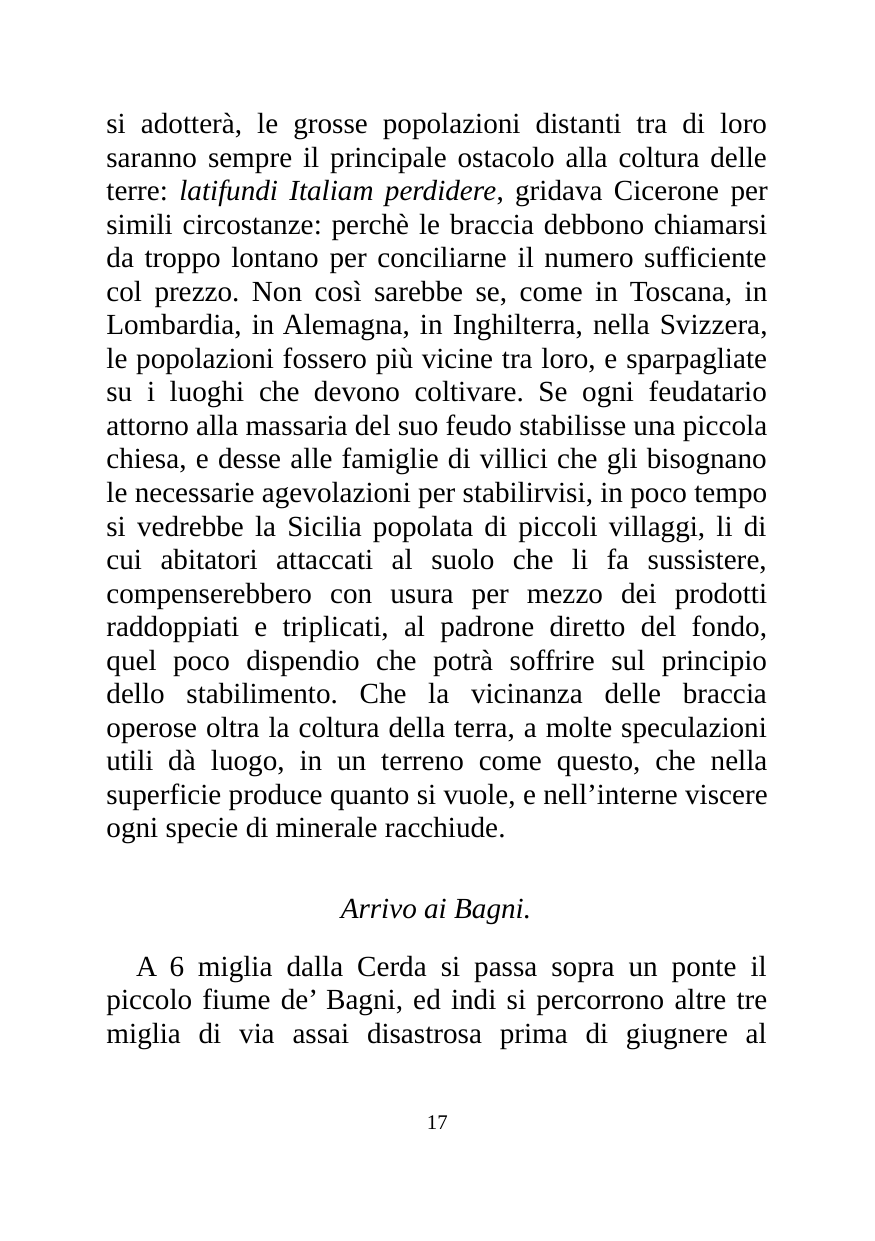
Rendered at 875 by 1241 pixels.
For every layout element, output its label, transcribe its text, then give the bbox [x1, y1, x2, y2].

text si adotterà, le grosse popolazioni distanti tra di loro saranno sempre il principale ostacolo alla coltura delle terre: latifundi Italiam perdidere, gridava Cicerone per simili circostanze: perchè le braccia debbono chiamarsi da troppo lontano per conciliarne il numero sufficiente col prezzo. Non così sarebbe se, come in Toscana, in Lombardia, in Alemagna, in Inghilterra, nella Svizzera, le popolazioni fossero più vicine tra loro, e sparpagliate su i luoghi che devono coltivare. Se ogni feudatario attorno alla massaria del suo feudo stabilisse una piccola chiesa, e desse alle famiglie di villici che gli bisognano le necessarie agevolazioni per stabilirvisi, in poco tempo si vedrebbe la Sicilia popolata di piccoli villaggi, li di cui abitatori attaccati al suolo che li fa sussistere, compenserebbero con usura per mezzo dei prodotti raddoppiati e triplicati, al padrone diretto del fondo, quel poco dispendio che potrà soffrire sul principio dello stabilimento. Che la vicinanza delle braccia operose oltra la coltura della terra, a molte speculazioni utili dà luogo, in un terreno come questo, che nella superficie produce quanto si vuole, e nell’interne viscere ogni specie di minerale racchiude. [106, 106, 768, 844]
text A 6 miglia dalla Cerda si passa sopra un ponte il piccolo fiume de’ Bagni, ed indi si percorrono altre tre miglia di via assai disastrosa prima di giugnere al [106, 949, 768, 1049]
subtitle Arrivo ai Bagni. [106, 891, 768, 925]
